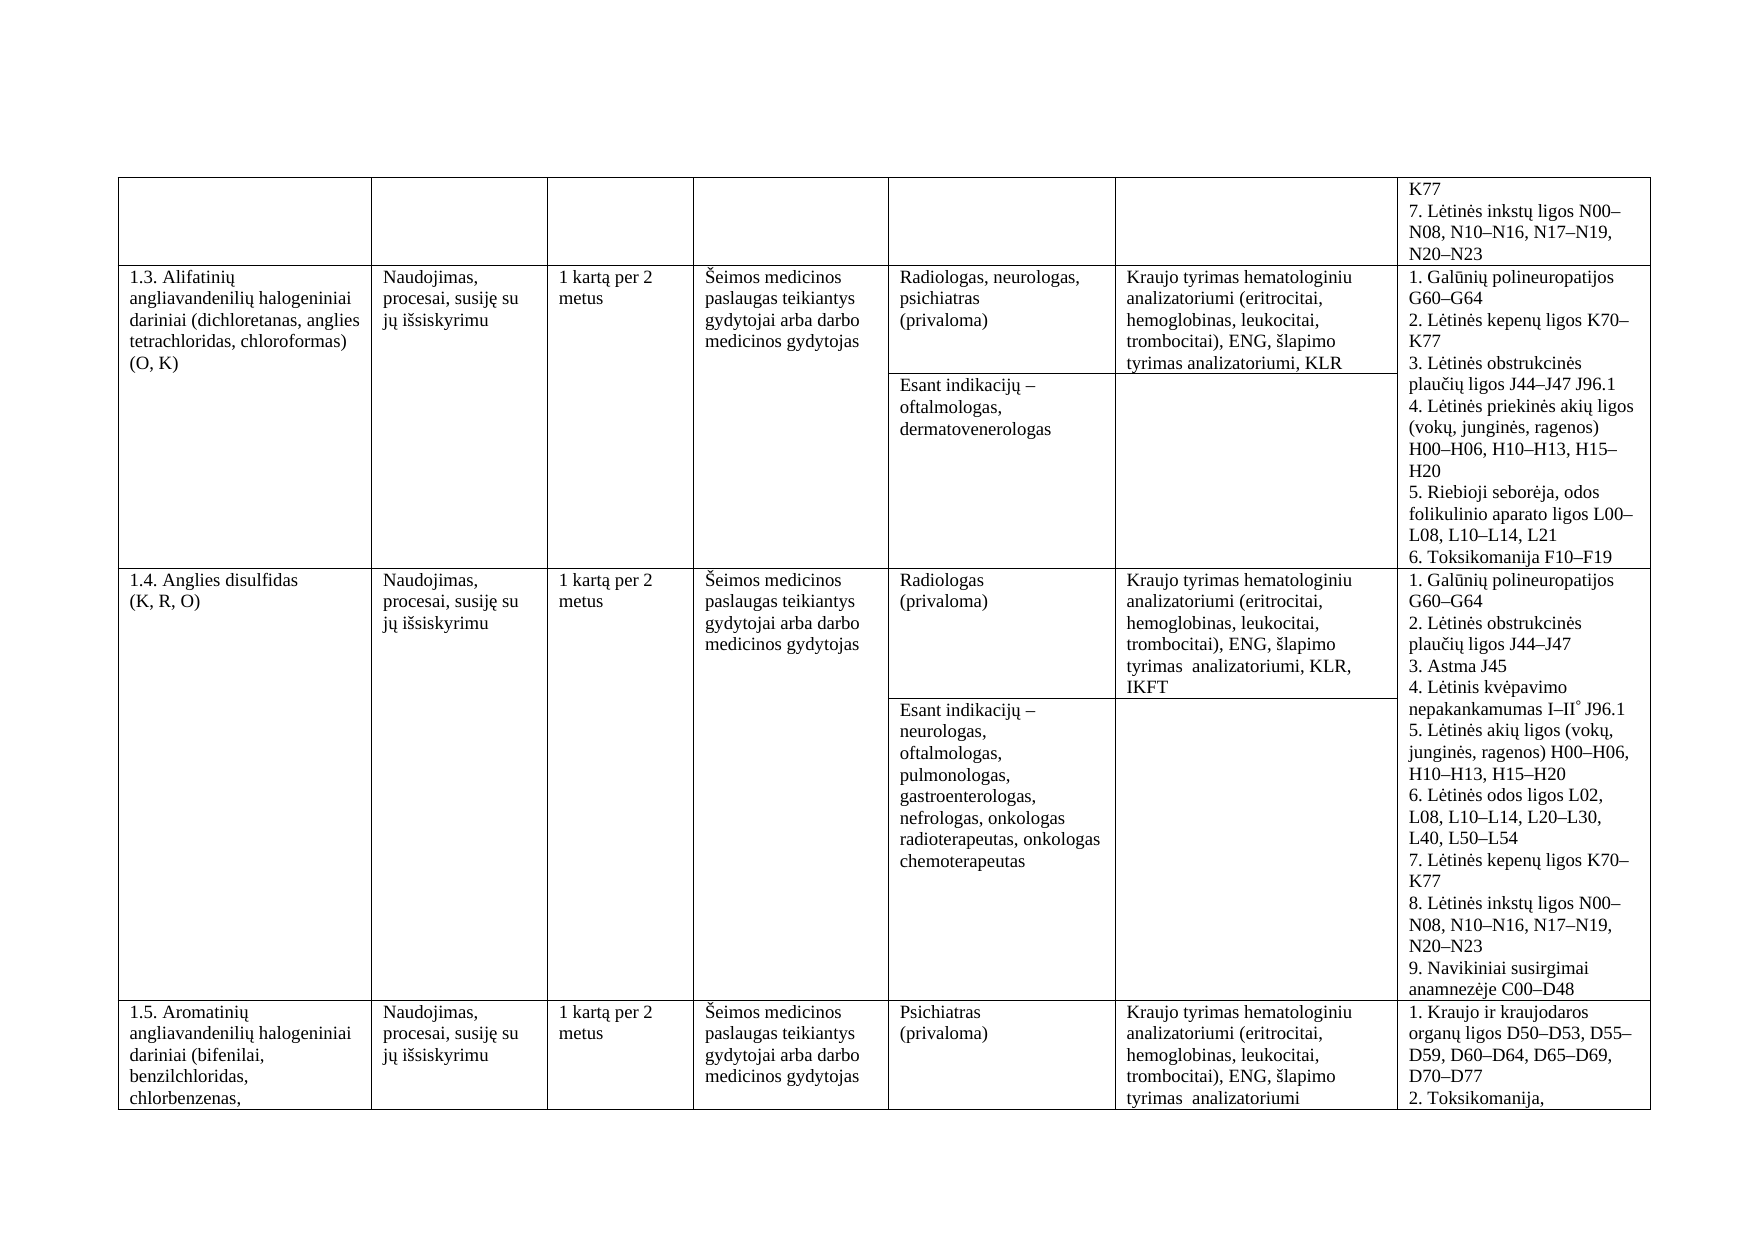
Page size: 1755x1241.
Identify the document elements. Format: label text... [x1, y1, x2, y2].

table_cell Naudojimas, procesai, susiję su jų išsiskyrimu [372, 1001, 547, 1108]
table_cell Šeimos medicinos paslaugas teikiantys gydytojai arba darbo medicinos gydytojas [694, 1001, 888, 1108]
table_cell Esant indikacijų –oftalmologas, dermatovenerologas [889, 374, 1115, 567]
table_cell Kraujo tyrimas hematologiniu analizatoriumi (eritrocitai, hemoglobinas, leukocitai, trombocitai), ENG, šlapimo tyrimas analizatoriumi, KLR [1116, 266, 1397, 373]
table_cell Radiologas (privaloma) [889, 569, 1115, 698]
table_cell [372, 178, 547, 264]
table_cell Radiologas, neurologas, psichiatras (privaloma) [889, 266, 1115, 373]
table_cell 1.4. Anglies disulfidas (K, R, O) [119, 569, 371, 1000]
table_cell 1. Galūnių polineuropatijos G60–G64 2. Lėtinės obstrukcinės plaučių ligos J44–J47 3. Astma J45 4. Lėtinis kvėpavimo nepakankamumas I–II J96.1 5. Lėtinės akių ligos (vokų, junginės, ragenos) H00–H06, H10–H13, H15–H20 6. Lėtinės odos ligos L02, L08, L10–L14, L20–L30, L40, L50–L54 7. Lėtinės kepenų ligos K70–K77 8. Lėtinės inkstų ligos N00–N08, N10–N16, N17–N19, N20–N23 9. Navikiniai susirgimai anamnezėje C00–D48 [1398, 569, 1650, 1000]
table_cell Šeimos medicinos paslaugas teikiantys gydytojai arba darbo medicinos gydytojas [694, 266, 888, 567]
table_cell [548, 178, 693, 264]
table_cell Kraujo tyrimas hematologiniu analizatoriumi (eritrocitai, hemoglobinas, leukocitai, trombocitai), ENG, šlapimo tyrimas analizatoriumi, KLR, IKFT [1116, 569, 1397, 698]
table_cell [889, 178, 1115, 264]
table_cell Esant indikacijų –neurologas, oftalmologas, pulmonologas, gastroenterologas, nefrologas, onkologas radioterapeutas, onkologas chemoterapeutas [889, 699, 1115, 1000]
table_cell Naudojimas, procesai, susiję su jų išsiskyrimu [372, 266, 547, 567]
table_cell Naudojimas, procesai, susiję su jų išsiskyrimu [372, 569, 547, 1000]
table_cell [119, 178, 371, 264]
table_cell Psichiatras (privaloma) [889, 1001, 1115, 1108]
table_cell 1 kartą per 2 metus [548, 569, 693, 1000]
table_cell 1. Kraujo ir kraujodaros organų ligos D50–D53, D55–D59, D60–D64, D65–D69, D70–D77 2. Toksikomanija, [1398, 1001, 1650, 1108]
table_cell 1.5. Aromatinių angliavandenilių halogeniniai dariniai (bifenilai, benzilchloridas, chlorbenzenas, [119, 1001, 371, 1108]
table_cell [1116, 178, 1397, 264]
table_cell Šeimos medicinos paslaugas teikiantys gydytojai arba darbo medicinos gydytojas [694, 569, 888, 1000]
table_cell [1116, 374, 1397, 567]
table_cell 1 kartą per 2 metus [548, 1001, 693, 1108]
table_cell 1.3. Alifatinių angliavandenilių halogeniniai dariniai (dichloretanas, anglies tetrachloridas, chloroformas) (O, K) [119, 266, 371, 567]
table_cell 1. Galūnių polineuropatijos G60–G64 2. Lėtinės kepenų ligos K70–K77 3. Lėtinės obstrukcinės plaučių ligos J44–J47 J96.1 4. Lėtinės priekinės akių ligos (vokų, junginės, ragenos) H00–H06, H10–H13, H15–H20 5. Riebioji seborėja, odos folikulinio aparato ligos L00–L08, L10–L14, L21 6. Toksikomanija F10–F19 [1398, 266, 1650, 567]
table_cell Kraujo tyrimas hematologiniu analizatoriumi (eritrocitai, hemoglobinas, leukocitai, trombocitai), ENG, šlapimo tyrimas analizatoriumi [1116, 1001, 1397, 1108]
table_cell 1 kartą per 2 metus [548, 266, 693, 567]
table_cell [694, 178, 888, 264]
table_cell K77 7. Lėtinės inkstų ligos N00–N08, N10–N16, N17–N19, N20–N23 [1398, 178, 1650, 264]
table_cell [1116, 699, 1397, 1000]
